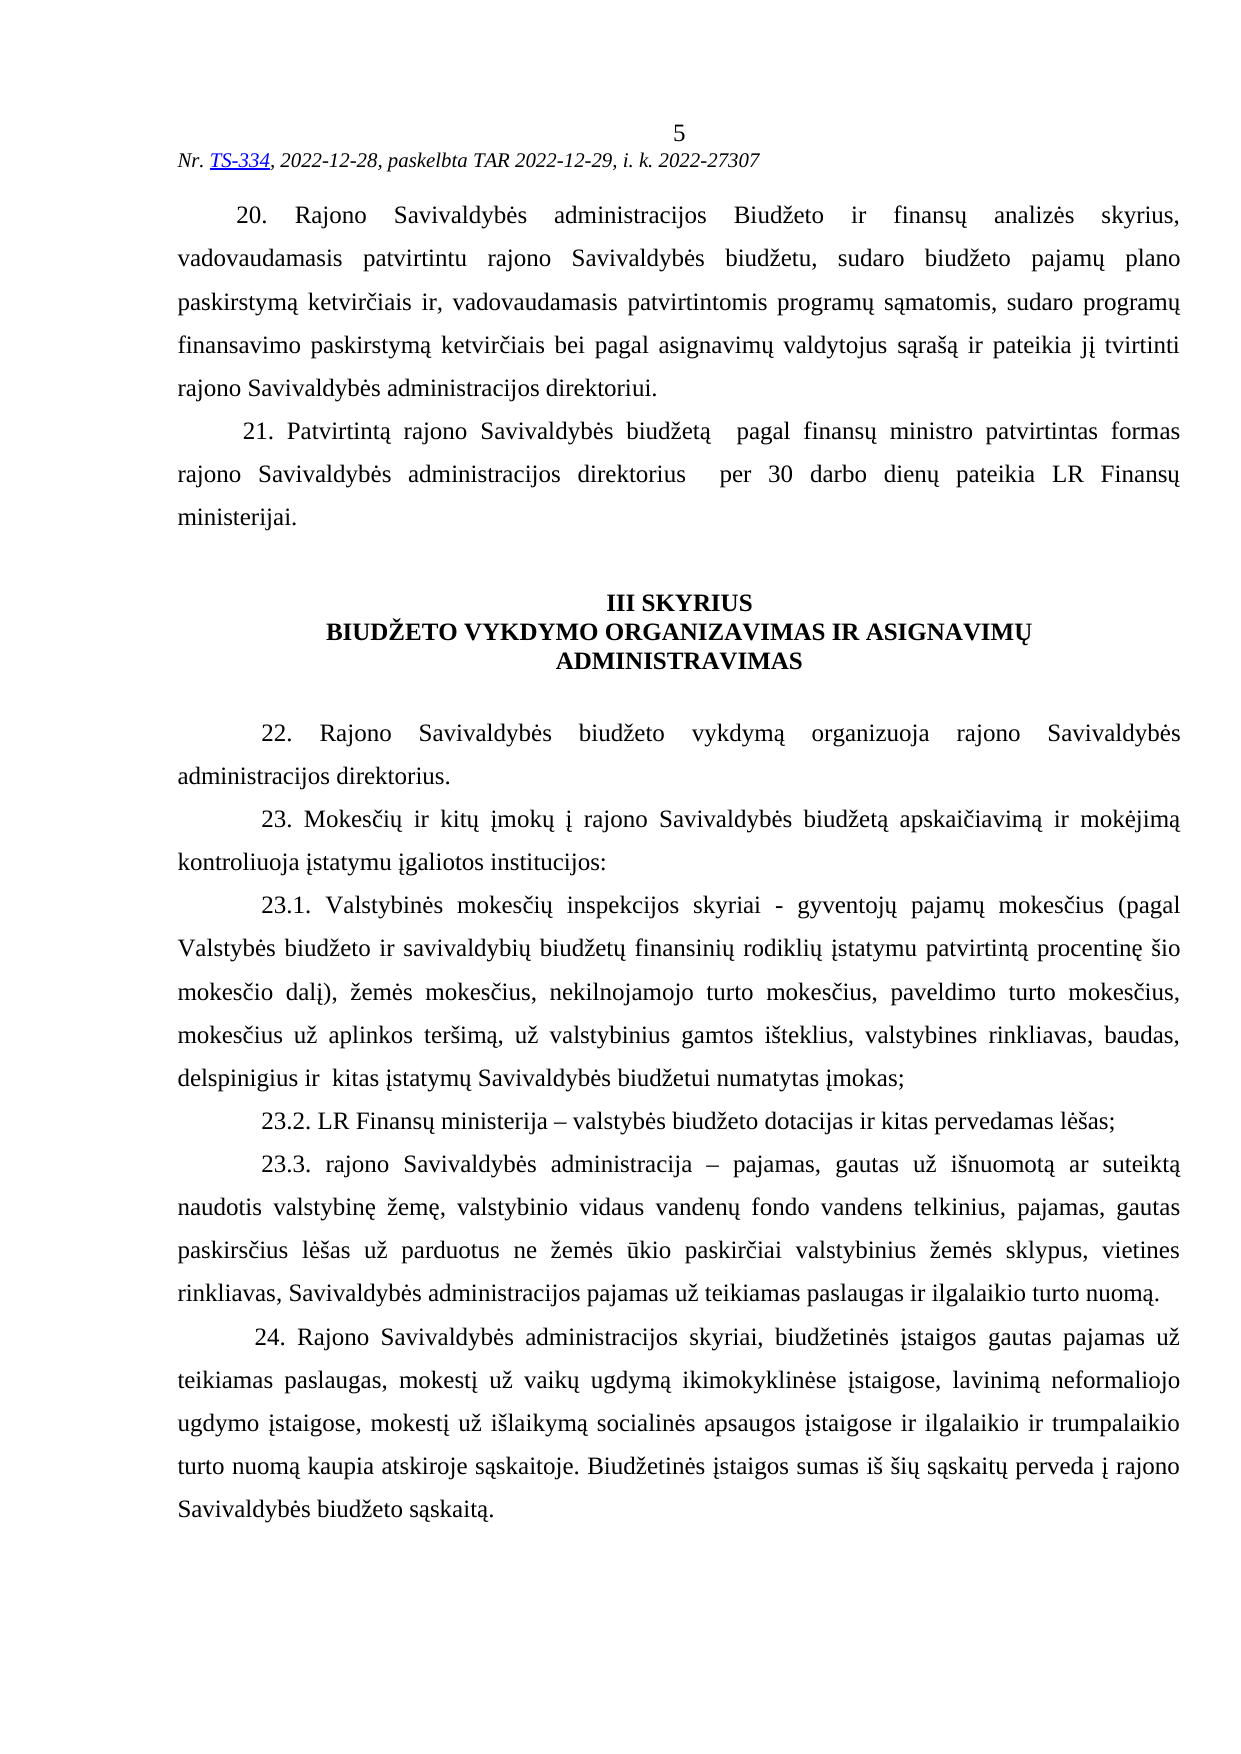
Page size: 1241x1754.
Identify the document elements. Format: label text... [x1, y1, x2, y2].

text Nr. TS-334, 2022-12-28, paskelbta TAR 2022-12-29, i. k. 2022-27307 [177, 148, 1181, 172]
text 22. Rajono Savivaldybės biudžeto vykdymą organizuoja rajono Savivaldybės administracijos direktorius. [177, 718, 1181, 790]
text III SKYRIUS [177, 588, 1181, 617]
text 23.3. rajono Savivaldybės administracija – pajamas, gautas už išnuomotą ar suteiktą naudotis valstybinę žemę, valstybinio vidaus vandenų fondo vandens telkinius, pajamas, gautas paskirsčius lėšas už parduotus ne žemės ūkio paskirčiai valstybinius žemės sklypus, vietines rinkliavas, Savivaldybės administracijos pajamas už teikiamas paslaugas ir ilgalaikio turto nuomą. [177, 1149, 1181, 1307]
text ADMINISTRAVIMAS [177, 646, 1181, 675]
text 21. Patvirtintą rajono Savivaldybės biudžetą pagal finansų ministro patvirtintas formas rajono Savivaldybės administracijos direktorius per 30 darbo dienų pateikia LR Finansų ministerijai. [177, 416, 1181, 531]
text 23.1. Valstybinės mokesčių inspekcijos skyriai - gyventojų pajamų mokesčius (pagal Valstybės biudžeto ir savivaldybių biudžetų finansinių rodiklių įstatymu patvirtintą procentinę šio mokesčio dalį), žemės mokesčius, nekilnojamojo turto mokesčius, paveldimo turto mokesčius, mokesčius už aplinkos teršimą, už valstybinius gamtos išteklius, valstybines rinkliavas, baudas, delspinigius ir kitas įstatymų Savivaldybės biudžetui numatytas įmokas; [177, 890, 1181, 1092]
text 23. Mokesčių ir kitų įmokų į rajono Savivaldybės biudžetą apskaičiavimą ir mokėjimą kontroliuoja įstatymu įgaliotos institucijos: [177, 804, 1181, 876]
text 20. Rajono Savivaldybės administracijos Biudžeto ir finansų analizės skyrius, vadovaudamasis patvirtintu rajono Savivaldybės biudžetu, sudaro biudžeto pajamų plano paskirstymą ketvirčiais ir, vadovaudamasis patvirtintomis programų sąmatomis, sudaro programų finansavimo paskirstymą ketvirčiais bei pagal asignavimų valdytojus sąrašą ir pateikia jį tvirtinti rajono Savivaldybės administracijos direktoriui. [177, 200, 1181, 402]
text 23.2. LR Finansų ministerija – valstybės biudžeto dotacijas ir kitas pervedamas lėšas; [177, 1106, 1181, 1135]
text 24. Rajono Savivaldybės administracijos skyriai, biudžetinės įstaigos gautas pajamas už teikiamas paslaugas, mokestį už vaikų ugdymą ikimokyklinėse įstaigose, lavinimą neformaliojo ugdymo įstaigose, mokestį už išlaikymą socialinės apsaugos įstaigose ir ilgalaikio ir trumpalaikio turto nuomą kaupia atskiroje sąskaitoje. Biudžetinės įstaigos sumas iš šių sąskaitų perveda į rajono Savivaldybės biudžeto sąskaitą. [177, 1322, 1181, 1523]
text BIUDŽETO VYKDYMO ORGANIZAVIMAS IR ASIGNAVIMŲ [177, 617, 1181, 646]
